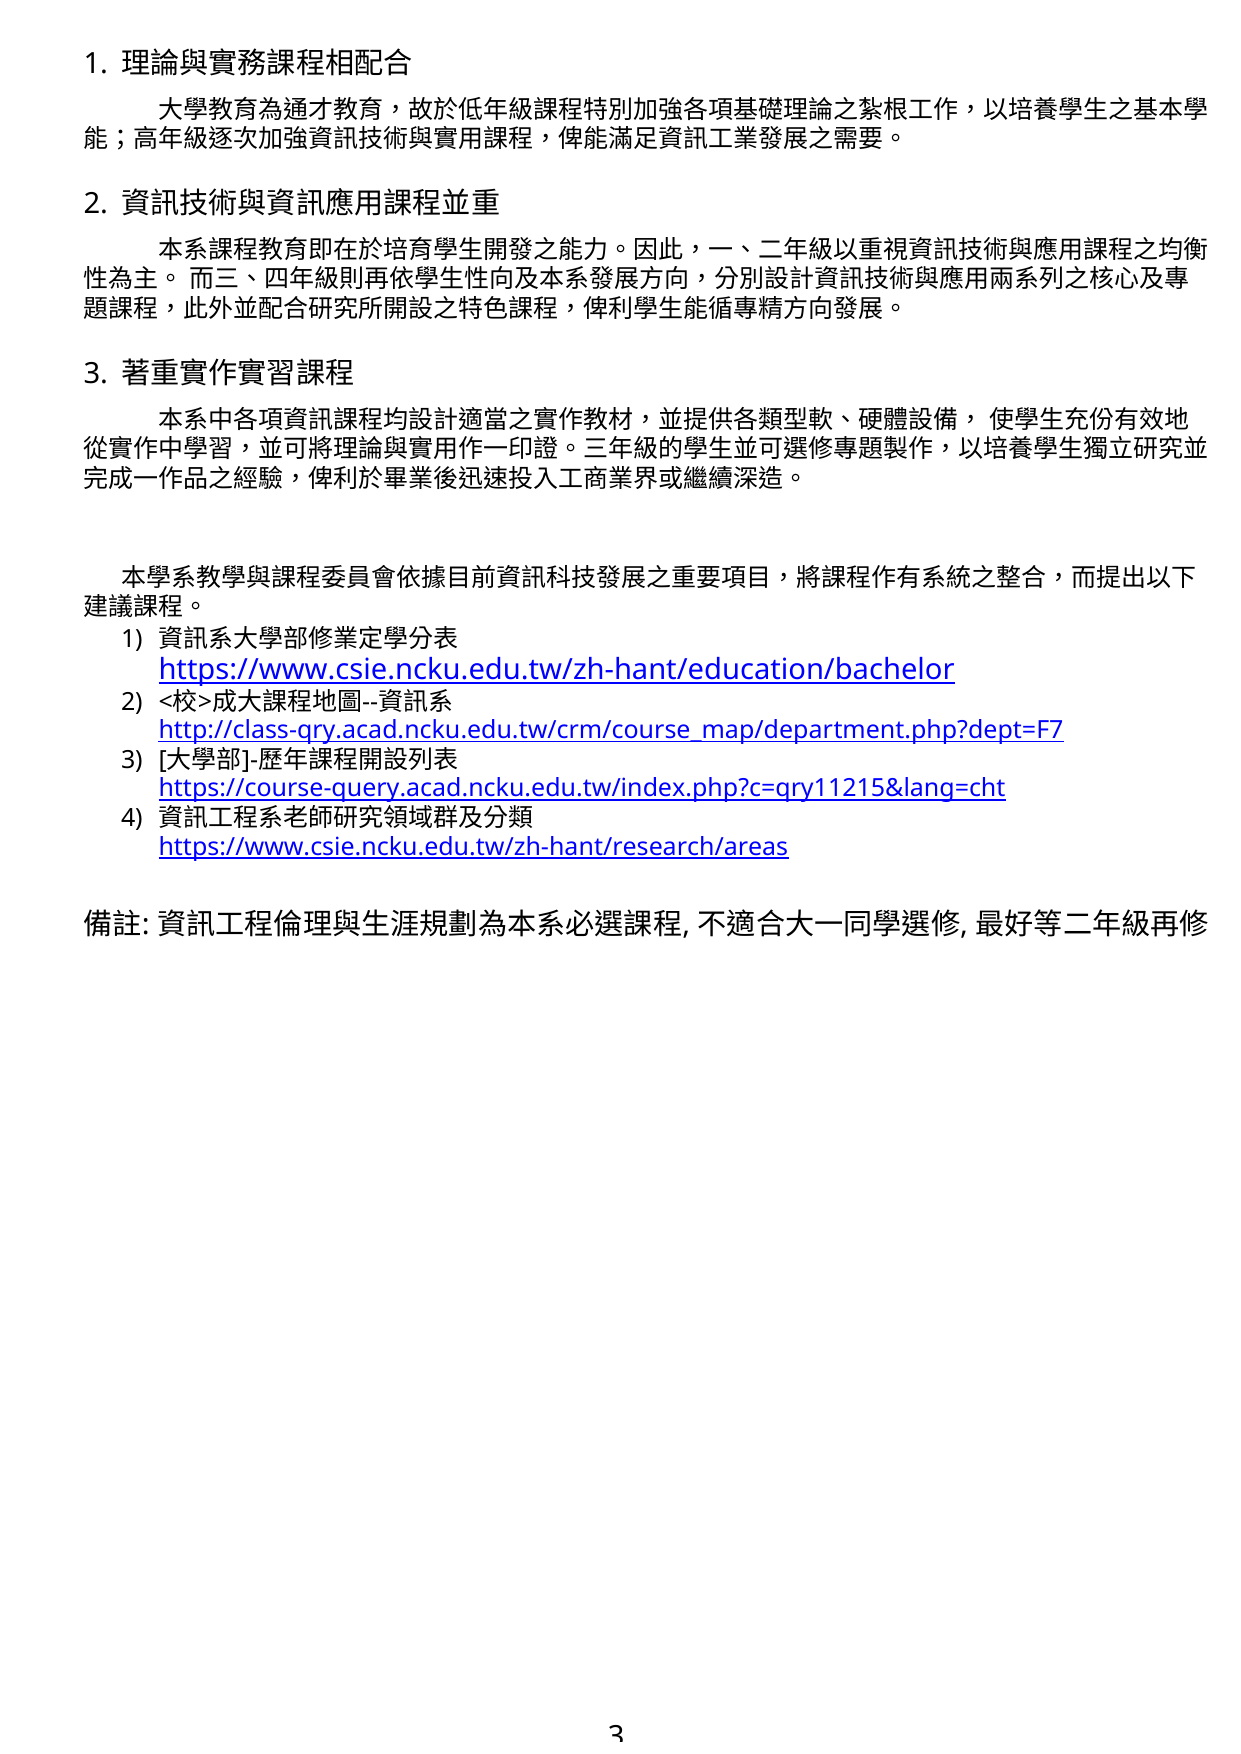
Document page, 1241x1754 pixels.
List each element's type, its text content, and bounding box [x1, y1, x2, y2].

list https://www.csie.ncku.edu.tw/zh-hant/education/bachelor [158, 653, 1209, 686]
text 備註: 資訊工程倫理與生涯規劃為本系必選課程, 不適合大一同學選修, 最好等二年級再修 [83, 900, 1209, 943]
list 著重實作實習課程 [83, 350, 1209, 392]
list 資訊系大學部修業定學分表 [121, 623, 1209, 653]
list https://www.csie.ncku.edu.tw/zh-hant/research/areas [158, 832, 1209, 861]
list https://course-query.acad.ncku.edu.tw/index.php?c=qry11215&lang=cht [158, 774, 1209, 802]
list 資訊工程系老師研究領域群及分類 [121, 802, 1209, 832]
list 理論與實務課程相配合 [83, 39, 1209, 82]
list 資訊技術與資訊應用課程並重 [83, 179, 1209, 222]
text 本系中各項資訊課程均設計適當之實作教材，並提供各類型軟、硬體設備， 使學生充份有效地從實作中學習，並可將理論與實用作一印證。三年級的學生並可選修專題製作，以培養學生獨立研究並完成一作品之經驗，俾利於畢業後迅速投入工商業界或繼續深造。 [83, 404, 1209, 495]
list http://class-qry.acad.ncku.edu.tw/crm/course_map/department.php?dept=F7 [158, 716, 1209, 744]
text 大學教育為通才教育，故於低年級課程特別加強各項基礎理論之紮根工作，以培養學生之基本學能；高年級逐次加強資訊技術與實用課程，俾能滿足資訊工業發展之需要。 [83, 94, 1209, 154]
text 本學系教學與課程委員會依據目前資訊科技發展之重要項目，將課程作有系統之整合，而提出以下建議課程。 [83, 563, 1209, 623]
text 本系課程教育即在於培育學生開發之能力。因此，一、二年級以重視資訊技術與應用課程之均衡性為主。 而三、四年級則再依學生性向及本系發展方向，分別設計資訊技術與應用兩系列之核心及專題課程，此外並配合研究所開設之特色課程，俾利學生能循專精方向發展。 [83, 234, 1209, 325]
list [大學部]-歷年課程開設列表 [121, 744, 1209, 774]
list <校>成大課程地圖--資訊系 [121, 686, 1209, 716]
